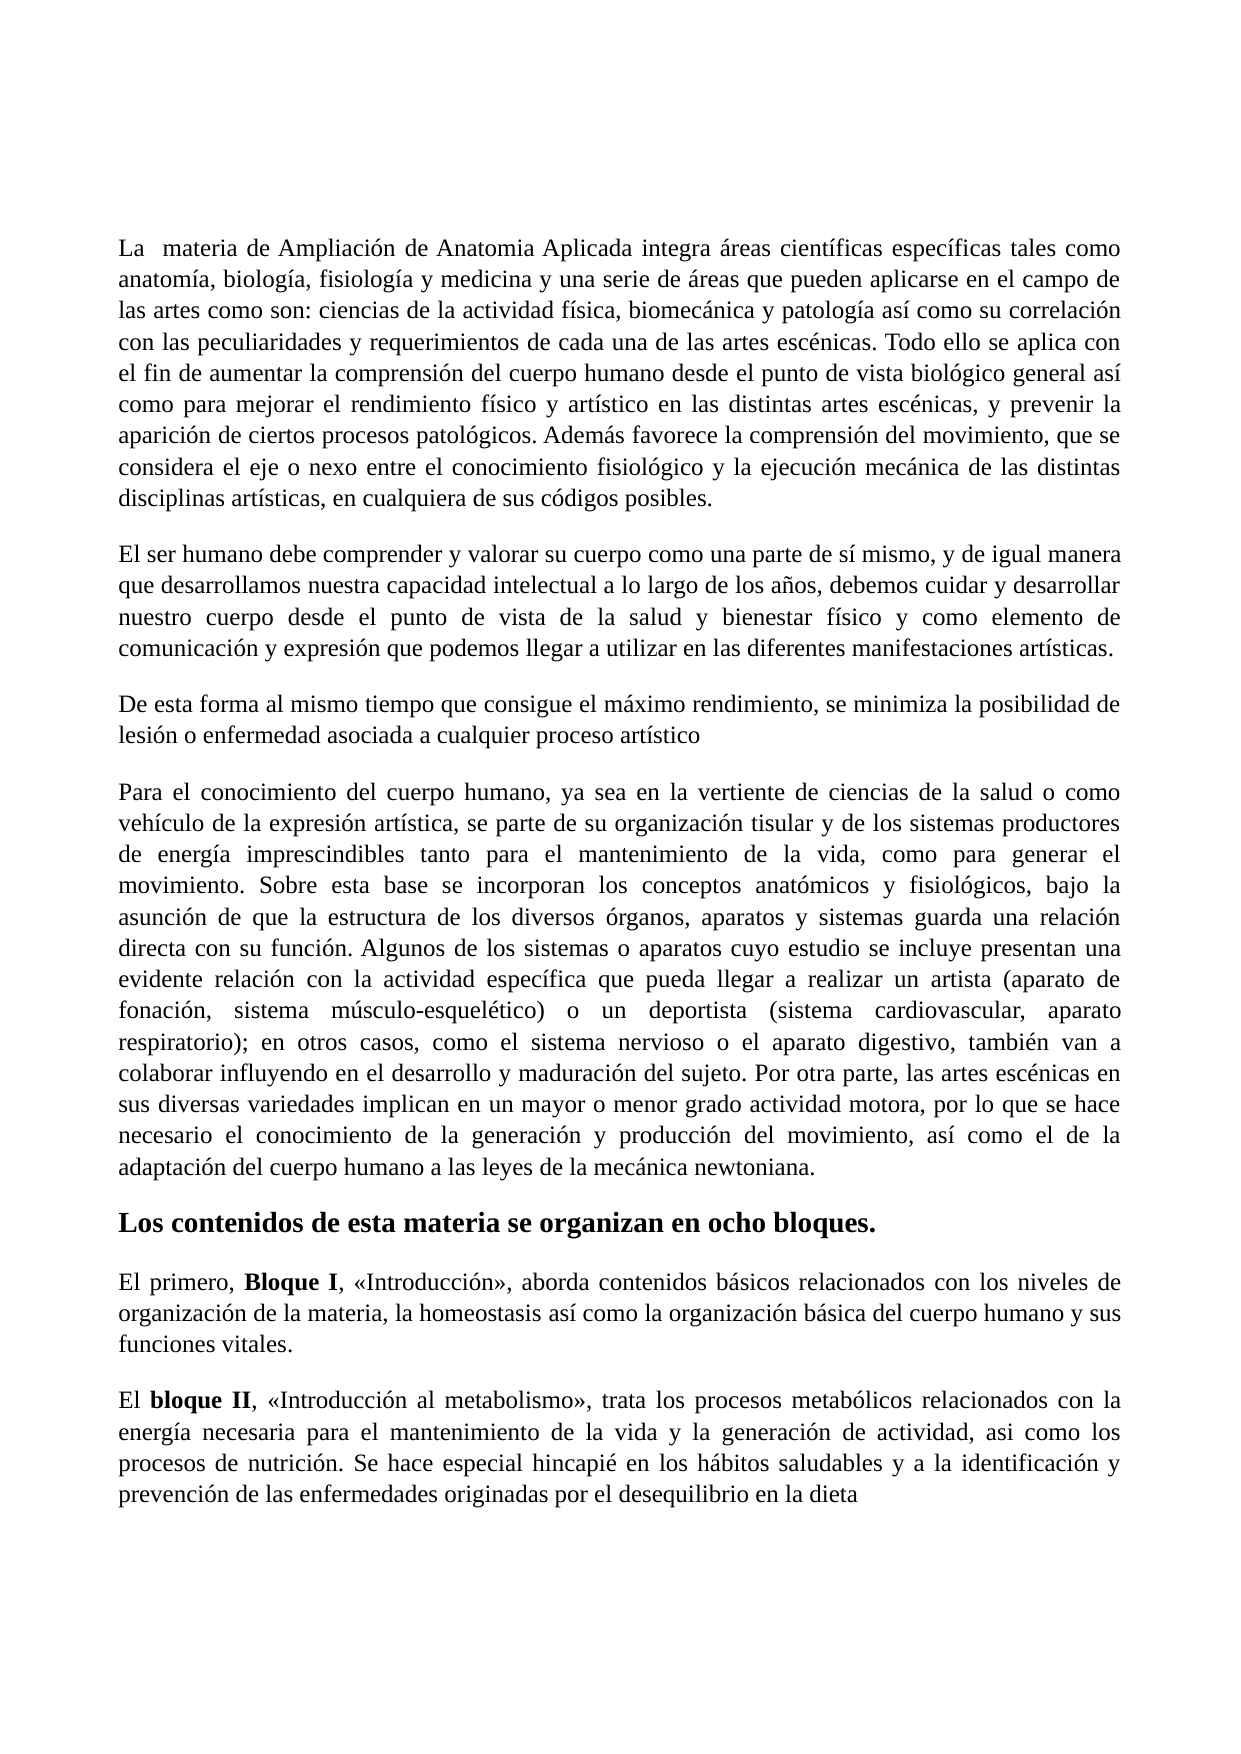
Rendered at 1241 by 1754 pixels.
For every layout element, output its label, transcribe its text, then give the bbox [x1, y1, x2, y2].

text La materia de Ampliación de Anatomia Aplicada integra áreas científicas específicas tales como anatomía, biología, fisiología y medicina y una serie de áreas que pueden aplicarse en el campo de las artes como son: ciencias de la actividad física, biomecánica y patología así como su correlación con las peculiaridades y requerimientos de cada una de las artes escénicas. Todo ello se aplica con el fin de aumentar la comprensión del cuerpo humano desde el punto de vista biológico general así como para mejorar el rendimiento físico y artístico en las distintas artes escénicas, y prevenir la aparición de ciertos procesos patológicos. Además favorece la comprensión del movimiento, que se considera el eje o nexo entre el conocimiento fisiológico y la ejecución mecánica de las distintas disciplinas artísticas, en cualquiera de sus códigos posibles. [118, 231, 1122, 512]
text El primero, Bloque I, «Introducción», aborda contenidos básicos relacionados con los niveles de organización de la materia, la homeostasis así como la organización básica del cuerpo humano y sus funciones vitales. [118, 1264, 1122, 1358]
text El bloque II, «Introducción al metabolismo», trata los procesos metabólicos relacionados con la energía necesaria para el mantenimiento de la vida y la generación de actividad, asi como los procesos de nutrición. Se hace especial hincapié en los hábitos saludables y a la identificación y prevención de las enfermedades originadas por el desequilibrio en la dieta [118, 1383, 1122, 1508]
text Para el conocimiento del cuerpo humano, ya sea en la vertiente de ciencias de la salud o como vehículo de la expresión artística, se parte de su organización tisular y de los sistemas productores de energía imprescindibles tanto para el mantenimiento de la vida, como para generar el movimiento. Sobre esta base se incorporan los conceptos anatómicos y fisiológicos, bajo la asunción de que la estructura de los diversos órganos, aparatos y sistemas guarda una relación directa con su función. Algunos de los sistemas o aparatos cuyo estudio se incluye presentan una evidente relación con la actividad específica que pueda llegar a realizar un artista (aparato de fonación, sistema músculo-esquelético) o un deportista (sistema cardiovascular, aparato respiratorio); en otros casos, como el sistema nervioso o el aparato digestivo, también van a colaborar influyendo en el desarrollo y maduración del sujeto. Por otra parte, las artes escénicas en sus diversas variedades implican en un mayor o menor grado actividad motora, por lo que se hace necesario el conocimiento de la generación y producción del movimiento, así como el de la adaptación del cuerpo humano a las leyes de la mecánica newtoniana. [118, 774, 1122, 1181]
text De esta forma al mismo tiempo que consigue el máximo rendimiento, se minimiza la posibilidad de lesión o enfermedad asociada a cualquier proceso artístico [118, 687, 1122, 749]
text Los contenidos de esta materia se organizan en ocho bloques. [118, 1206, 1122, 1239]
text El ser humano debe comprender y valorar su cuerpo como una parte de sí mismo, y de igual manera que desarrollamos nuestra capacidad intelectual a lo largo de los años, debemos cuidar y desarrollar nuestro cuerpo desde el punto de vista de la salud y bienestar físico y como elemento de comunicación y expresión que podemos llegar a utilizar en las diferentes manifestaciones artísticas. [118, 537, 1122, 662]
